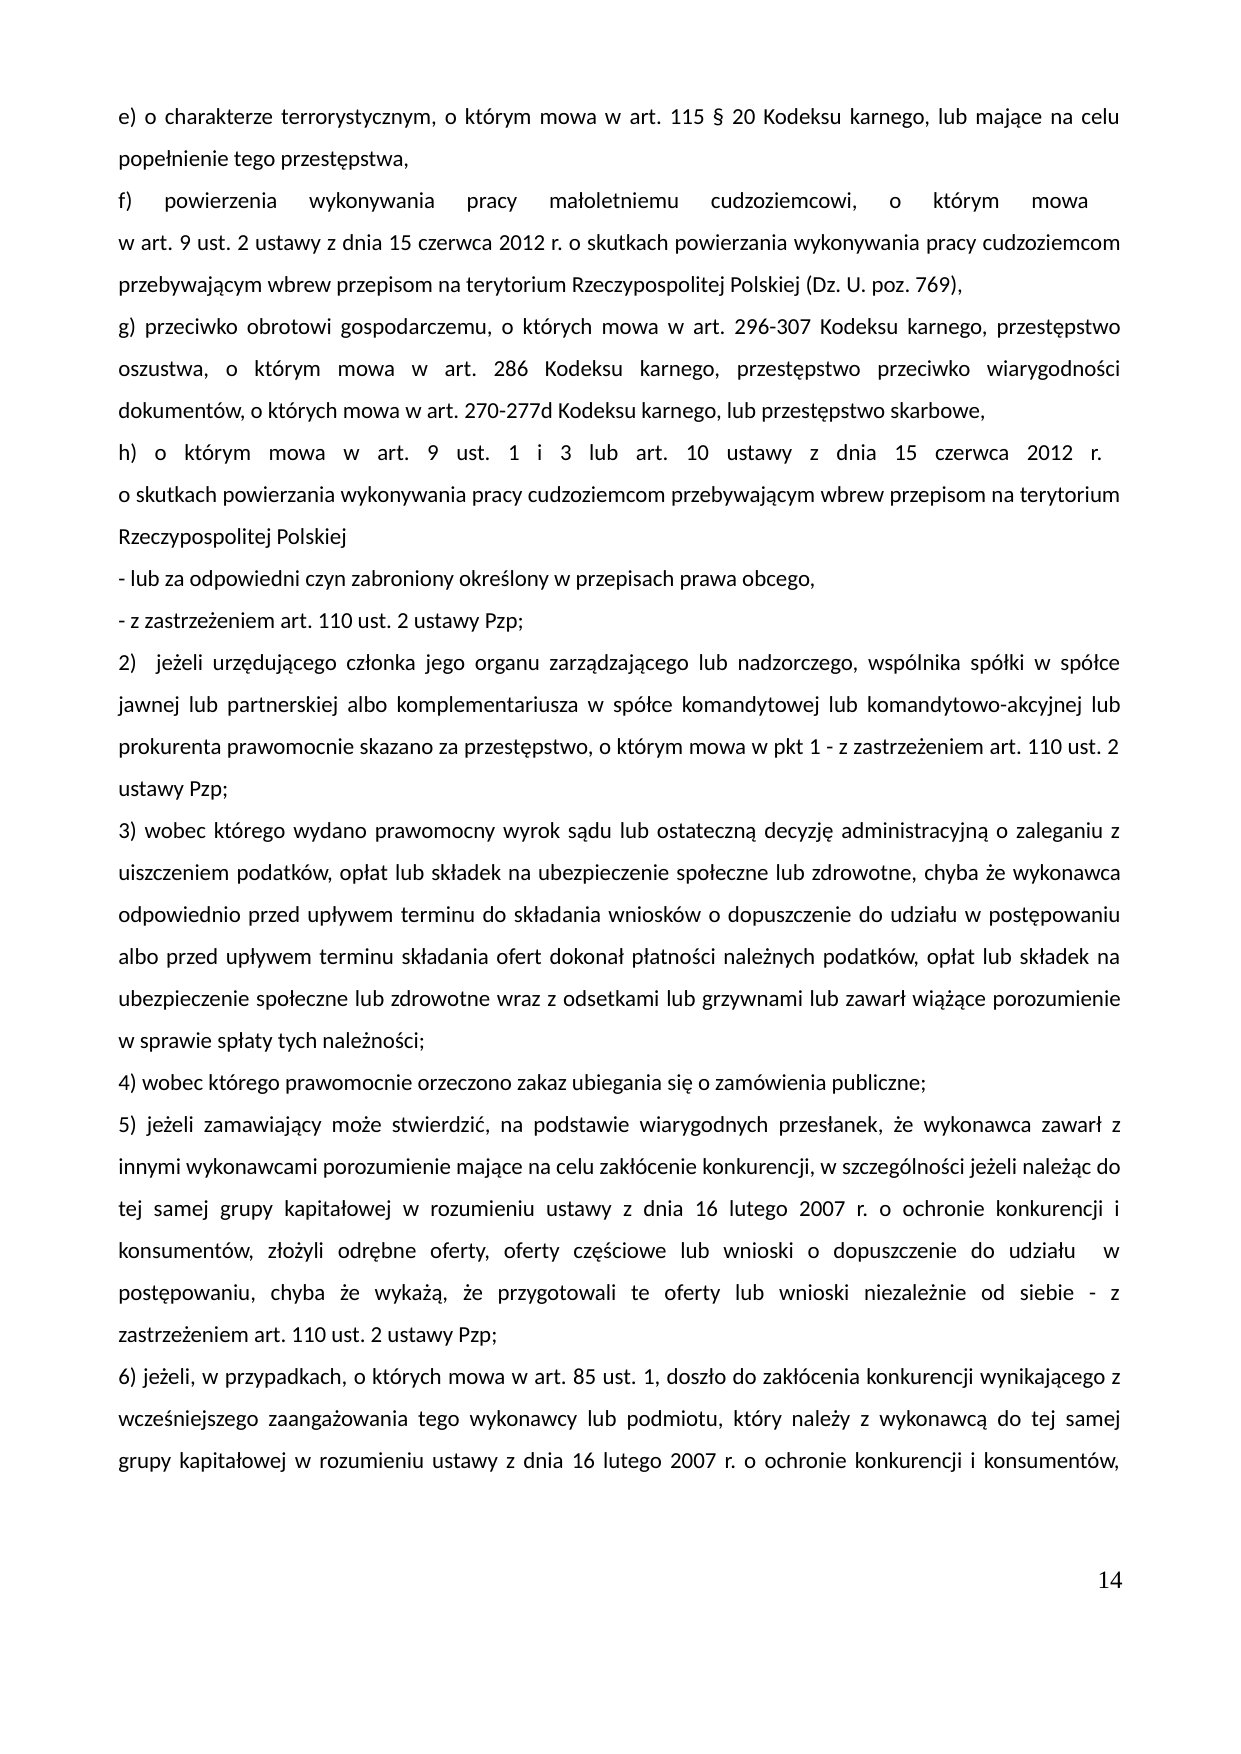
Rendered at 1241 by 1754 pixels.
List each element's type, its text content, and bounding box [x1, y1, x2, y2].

text 2) jeżeli urzędującego członka jego organu zarządzającego lub nadzorczego, wspólnika spółki w spółce jawnej lub partnerskiej albo komplementariusza w spółce komandytowej lub komandytowo-akcyjnej lub prokurenta prawomocnie skazano za przestępstwo, o którym mowa w pkt 1 - z zastrzeżeniem art. 110 ust. 2 ustawy Pzp; [118, 648, 1122, 802]
text f) powierzenia wykonywania pracy małoletniemu cudzoziemcowi, o którym mowa w art. 9 ust. 2 ustawy z dnia 15 czerwca 2012 r. o skutkach powierzania wykonywania pracy cudzoziemcom przebywającym wbrew przepisom na terytorium Rzeczypospolitej Polskiej (Dz. U. poz. 769), [118, 186, 1122, 298]
text 3) wobec którego wydano prawomocny wyrok sądu lub ostateczną decyzję administracyjną o zaleganiu z uiszczeniem podatków, opłat lub składek na ubezpieczenie społeczne lub zdrowotne, chyba że wykonawca odpowiednio przed upływem terminu do składania wniosków o dopuszczenie do udziału w postępowaniu albo przed upływem terminu składania ofert dokonał płatności należnych podatków, opłat lub składek na ubezpieczenie społeczne lub zdrowotne wraz z odsetkami lub grzywnami lub zawarł wiążące porozumienie w sprawie spłaty tych należności; [118, 816, 1122, 1054]
text 5) jeżeli zamawiający może stwierdzić, na podstawie wiarygodnych przesłanek, że wykonawca zawarł z innymi wykonawcami porozumienie mające na celu zakłócenie konkurencji, w szczególności jeżeli należąc do tej samej grupy kapitałowej w rozumieniu ustawy z dnia 16 lutego 2007 r. o ochronie konkurencji i konsumentów, złożyli odrębne oferty, oferty częściowe lub wnioski o dopuszczenie do udziału w postępowaniu, chyba że wykażą, że przygotowali te oferty lub wnioski niezależnie od siebie - z zastrzeżeniem art. 110 ust. 2 ustawy Pzp; [118, 1110, 1122, 1348]
text 6) jeżeli, w przypadkach, o których mowa w art. 85 ust. 1, doszło do zakłócenia konkurencji wynikającego z wcześniejszego zaangażowania tego wykonawcy lub podmiotu, który należy z wykonawcą do tej samej grupy kapitałowej w rozumieniu ustawy z dnia 16 lutego 2007 r. o ochronie konkurencji i konsumentów, [118, 1362, 1122, 1474]
text - lub za odpowiedni czyn zabroniony określony w przepisach prawa obcego, [118, 564, 1122, 592]
text e) o charakterze terrorystycznym, o którym mowa w art. 115 § 20 Kodeksu karnego, lub mające na celu popełnienie tego przestępstwa, [118, 102, 1122, 172]
text g) przeciwko obrotowi gospodarczemu, o których mowa w art. 296-307 Kodeksu karnego, przestępstwo oszustwa, o którym mowa w art. 286 Kodeksu karnego, przestępstwo przeciwko wiarygodności dokumentów, o których mowa w art. 270-277d Kodeksu karnego, lub przestępstwo skarbowe, [118, 312, 1122, 424]
text - z zastrzeżeniem art. 110 ust. 2 ustawy Pzp; [118, 606, 1122, 634]
text h) o którym mowa w art. 9 ust. 1 i 3 lub art. 10 ustawy z dnia 15 czerwca 2012 r. o skutkach powierzania wykonywania pracy cudzoziemcom przebywającym wbrew przepisom na terytorium Rzeczypospolitej Polskiej [118, 438, 1122, 550]
text 4) wobec którego prawomocnie orzeczono zakaz ubiegania się o zamówienia publiczne; [118, 1068, 1122, 1096]
